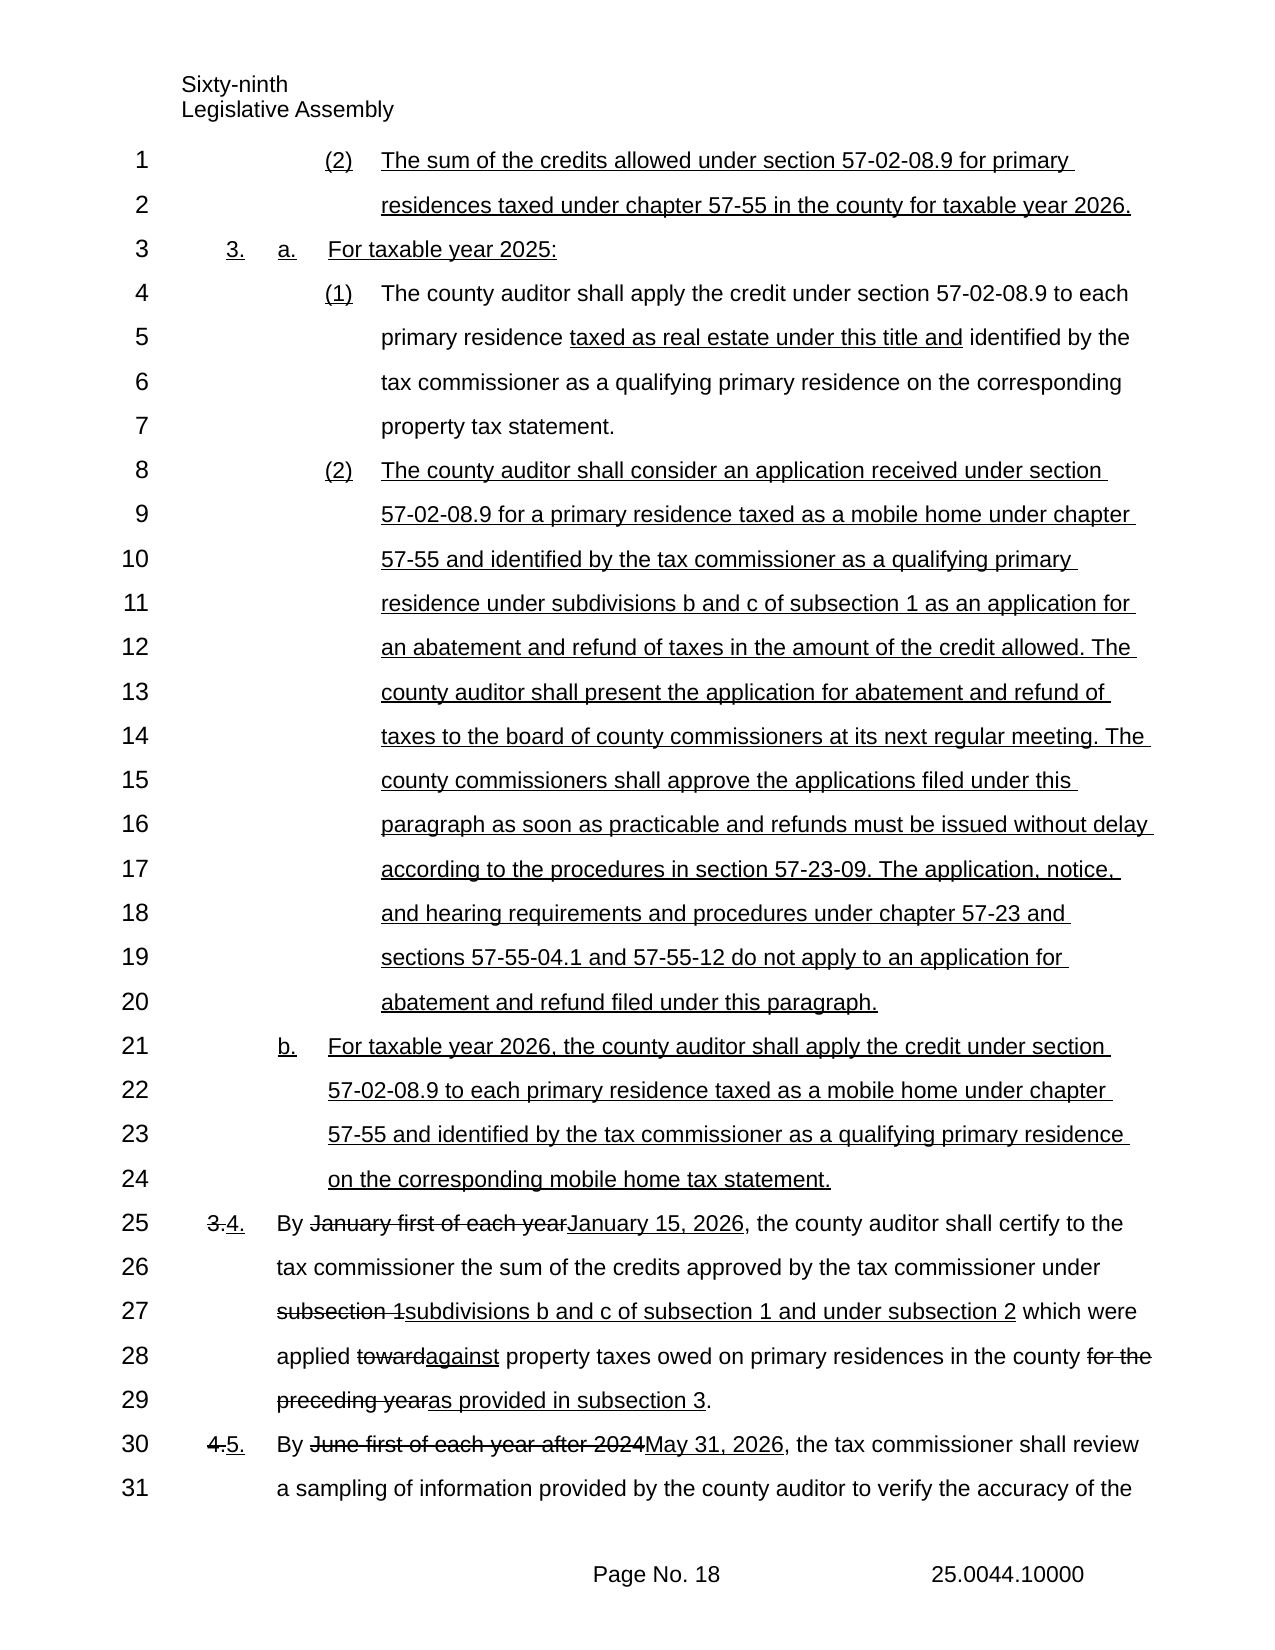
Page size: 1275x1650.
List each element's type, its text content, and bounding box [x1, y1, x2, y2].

text (1) The county auditor shall apply the credit under section 57‑02‑08.9 to each primary residence taxed as real estate under this title and identified by the tax commissioner as a qualifying primary residence on the corresponding property tax statement. [181, 266, 1154, 443]
text (2) The sum of the credits allowed under section 57‑02‑08.9 for primary residences taxed under chapter 57‑55 in the county for taxable year 2026. [181, 133, 1154, 222]
text 3. a. For taxable year 2025: [181, 222, 1154, 266]
text 3.4. By January first of each yearJanuary 15, 2026, the county auditor shall certify to the tax commissioner the sum of the credits approved by the tax commissioner under subsection 1subdivisions b and c of subsection 1 and under subsection 2 which were applied towardagainst property taxes owed on primary residences in the county for the preceding yearas provided in subsection 3. [181, 1196, 1154, 1417]
text (2) The county auditor shall consider an application received under section 57‑02‑08.9 for a primary residence taxed as a mobile home under chapter 57‑55 and identified by the tax commissioner as a qualifying primary residence under subdivisions b and c of subsection 1 as an application for an abatement and refund of taxes in the amount of the credit allowed. The county auditor shall present the application for abatement and refund of taxes to the board of county commissioners at its next regular meeting. The county commissioners shall approve the applications filed under this paragraph as soon as practicable and refunds must be issued without delay according to the procedures in section 57‑23‑09. The application, notice, and hearing requirements and procedures under chapter 57‑23 and sections 57‑55‑04.1 and 57‑55‑12 do not apply to an application for abatement and refund filed under this paragraph. [181, 443, 1154, 1019]
text 4.5. By June first of each year after 2024May 31, 2026, the tax commissioner shall review a sampling of information provided by the county auditor to verify the accuracy of the [181, 1417, 1154, 1506]
text b. For taxable year 2026, the county auditor shall apply the credit under section 57‑02‑08.9 to each primary residence taxed as a mobile home under chapter 57‑55 and identified by the tax commissioner as a qualifying primary residence on the corresponding mobile home tax statement. [181, 1019, 1154, 1196]
